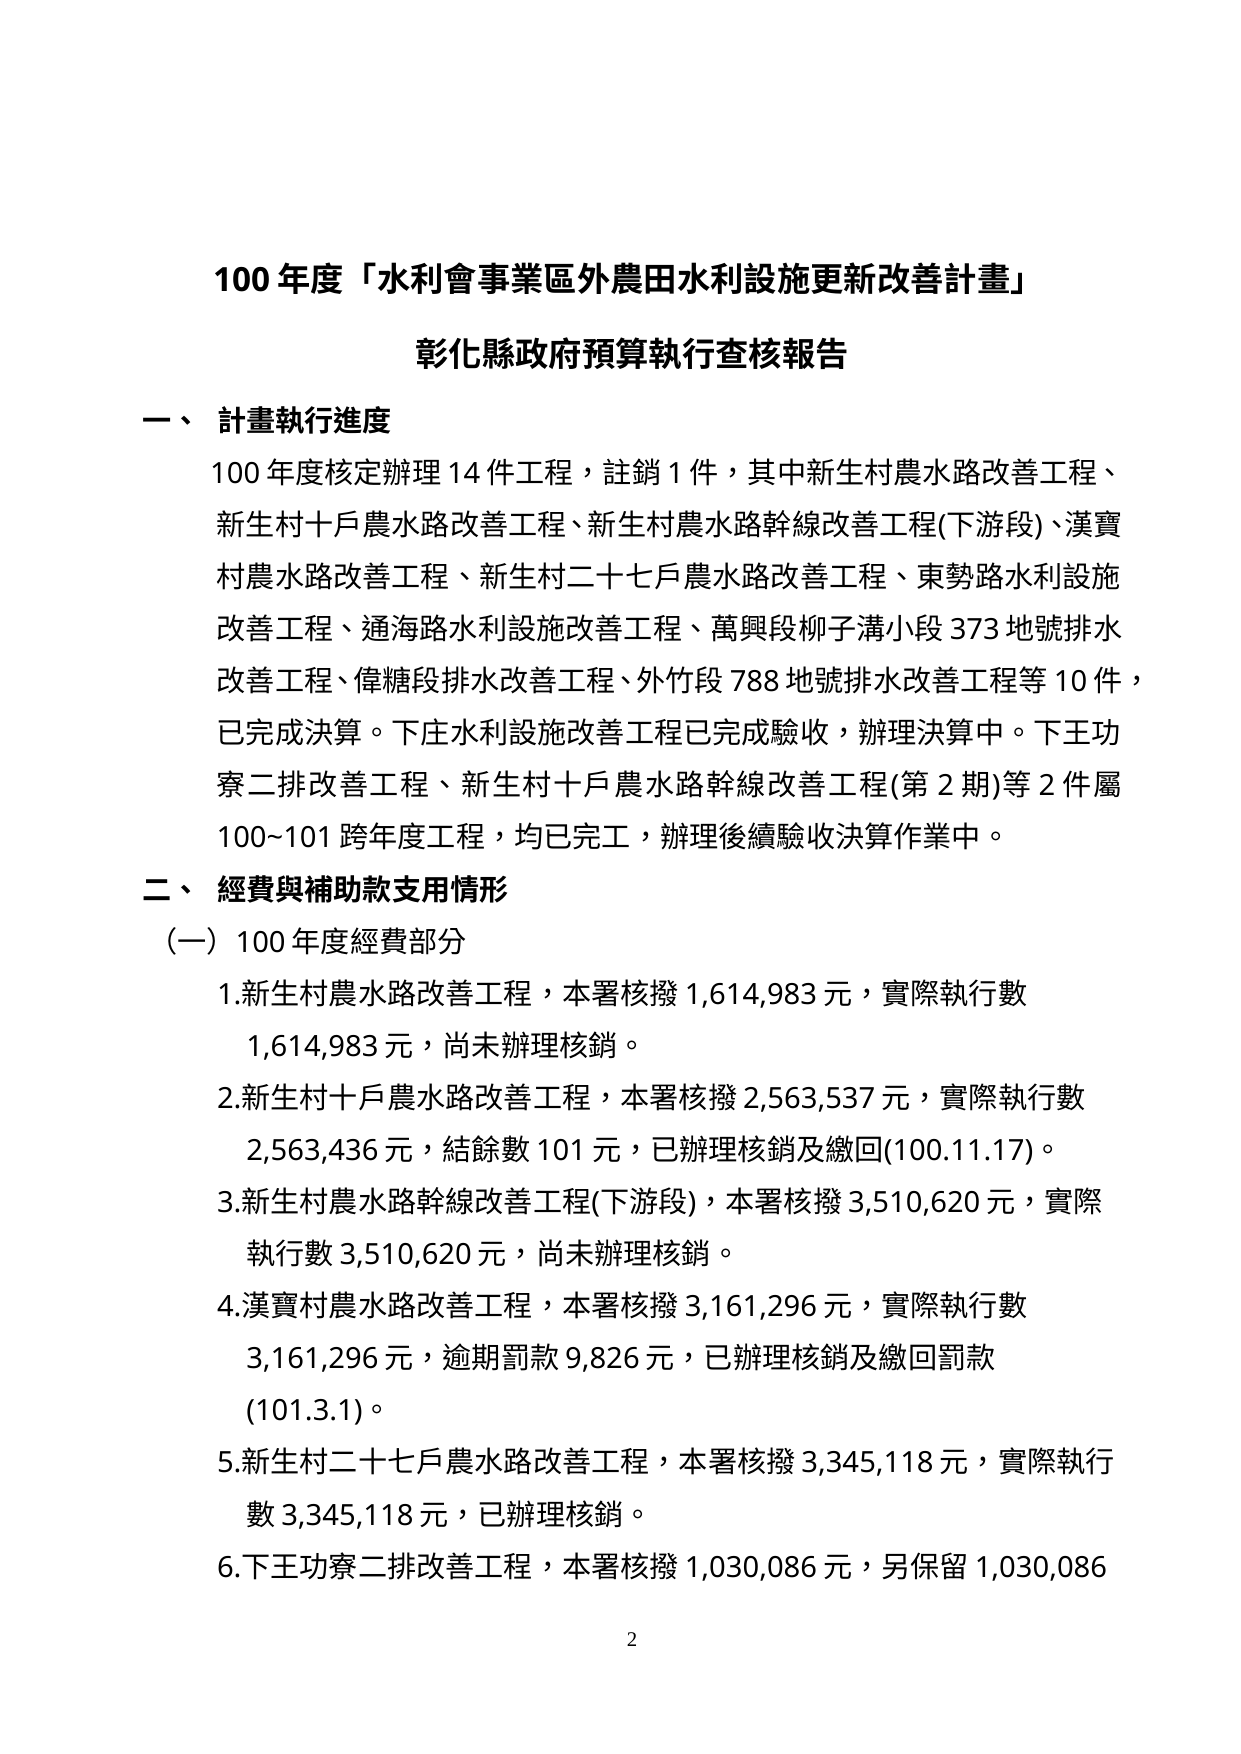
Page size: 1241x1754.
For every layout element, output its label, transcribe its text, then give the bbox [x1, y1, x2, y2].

text （一）100年度經費部分 [140, 910, 1122, 962]
text 4.漢寶村農水路改善工程，本署核撥3,161,296元，實際執行數3,161,296元，逾期罰款9,826元，已辦理核銷及繳回罰款(101.3.1)。 [217, 1275, 1122, 1431]
text 5.新生村二十七戶農水路改善工程，本署核撥3,345,118元，實際執行數3,345,118元，已辦理核銷。 [217, 1431, 1122, 1535]
text 3.新生村農水路幹線改善工程(下游段)，本署核撥3,510,620元，實際執行數3,510,620元，尚未辦理核銷。 [217, 1171, 1122, 1275]
text 2.新生村十戶農水路改善工程，本署核撥2,563,537元，實際執行數2,563,436元，結餘數101元，已辦理核銷及繳回(100.11.17)。 [217, 1067, 1122, 1171]
text 100年度核定辦理14件工程，註銷1件，其中新生村農水路改善工程、新生村十戶農水路改善工程、新生村農水路幹線改善工程(下游段)、漢寶村農水路改善工程、新生村二十七戶農水路改善工程、東勢路水利設施改善工程、通海路水利設施改善工程、萬興段柳子溝小段373地號排水改善工程、偉糖段排水改善工程、外竹段788地號排水改善工程等10件，已完成決算。下庄水利設施改善工程已完成驗收，辦理決算中。下王功寮二排改善工程、新生村十戶農水路幹線改善工程(第2期)等2件屬100~101跨年度工程，均已完工，辦理後續驗收決算作業中。 [142, 442, 1122, 858]
text 1.新生村農水路改善工程，本署核撥1,614,983元，實際執行數1,614,983元，尚未辦理核銷。 [217, 962, 1122, 1067]
list 計畫執行進度 [142, 389, 1122, 442]
text 100年度「水利會事業區外農田水利設施更新改善計畫」 [142, 239, 1122, 314]
text 彰化縣政府預算執行查核報告 [142, 314, 1122, 389]
list 經費與補助款支用情形 [142, 858, 1122, 910]
text 6.下王功寮二排改善工程，本署核撥1,030,086元，另保留1,030,086 [217, 1535, 1122, 1587]
